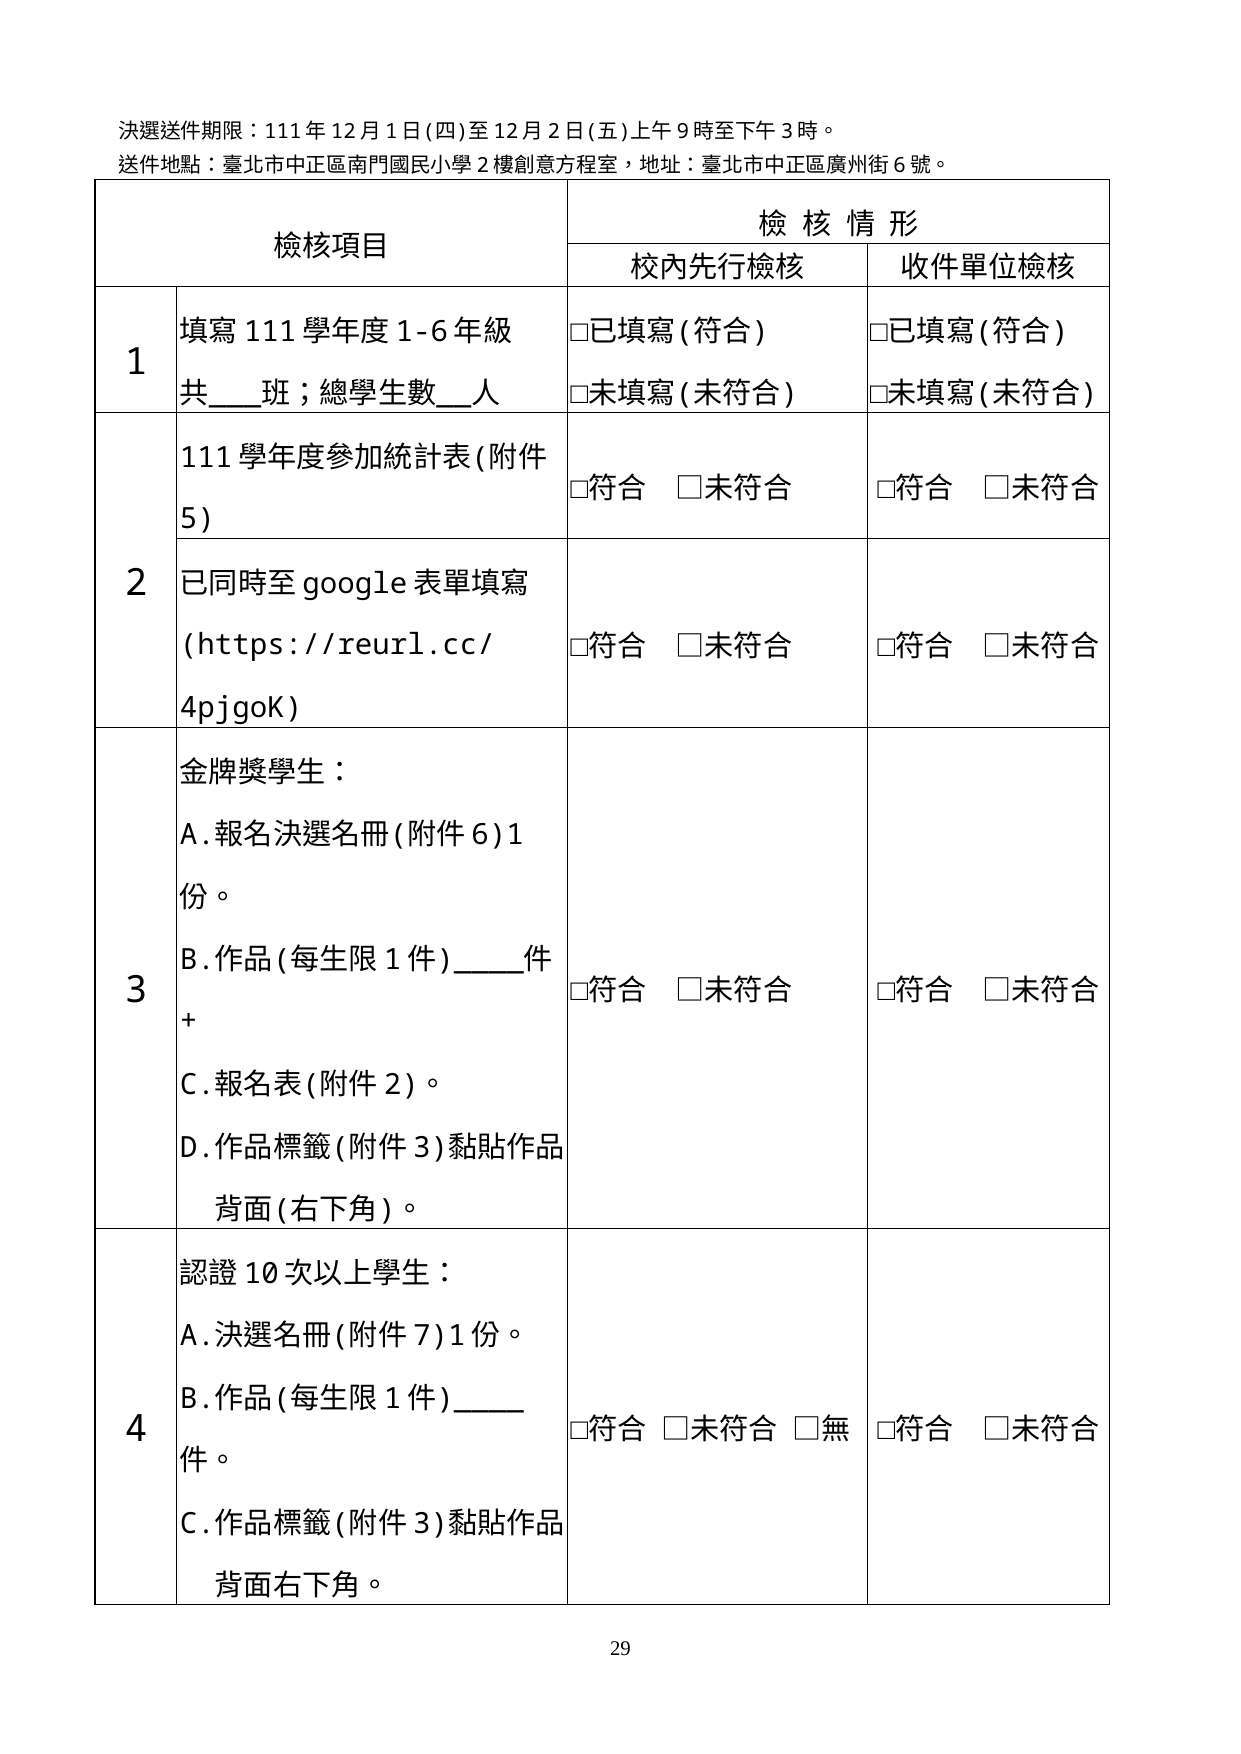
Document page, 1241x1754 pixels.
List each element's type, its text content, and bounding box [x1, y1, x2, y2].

table_cell 填寫111學年度1-6年級 共___班；總學生數__人 [177, 287, 567, 412]
table_cell □符合 □未符合 [568, 539, 867, 727]
table_cell 收件單位檢核 [868, 244, 1109, 286]
table_cell 3 [96, 728, 176, 1228]
table_cell 金牌獎學生： A.報名決選名冊(附件6)1份。 B.作品(每生限1件)____件 + C.報名表(附件2)。 D.作品標籤(附件3)黏貼作品 背面(右下角)。 [177, 728, 567, 1228]
table_cell □符合 □未符合 [568, 413, 867, 538]
table_cell □已填寫(符合) □未填寫(未符合) [868, 287, 1109, 412]
table_cell □符合 □未符合 [868, 539, 1109, 727]
table_cell 4 [96, 1229, 176, 1604]
table_cell 校內先行檢核 [568, 244, 867, 286]
table_cell □符合 □未符合 □無 [568, 1229, 867, 1604]
table_cell □符合 □未符合 [868, 728, 1109, 1228]
table_cell 2 [96, 413, 176, 727]
table_cell □已填寫(符合) □未填寫(未符合) [568, 287, 867, 412]
table_cell □符合 □未符合 [868, 1229, 1109, 1604]
table_cell 1 [96, 287, 176, 412]
text 送件地點：臺北市中正區南門國民小學2樓創意方程室，地址：臺北市中正區廣州街6號。 [118, 146, 1122, 179]
text 決選送件期限：111年12月1日(四)至12月2日(五)上午9時至下午3時。 [118, 112, 1122, 146]
table_header 檢 核 情 形 [568, 180, 1109, 242]
table_cell 111學年度參加統計表(附件5) [177, 413, 567, 538]
table_header 檢核項目 [96, 180, 567, 286]
table_cell □符合 □未符合 [568, 728, 867, 1228]
table_cell 已同時至google表單填寫(https://reurl.cc/4pjgoK) [177, 539, 567, 727]
table_cell □符合 □未符合 [868, 413, 1109, 538]
table_cell 認證10次以上學生： A.決選名冊(附件7)1份。 B.作品(每生限1件)____件。 C.作品標籤(附件3)黏貼作品 背面右下角。 [177, 1229, 567, 1604]
